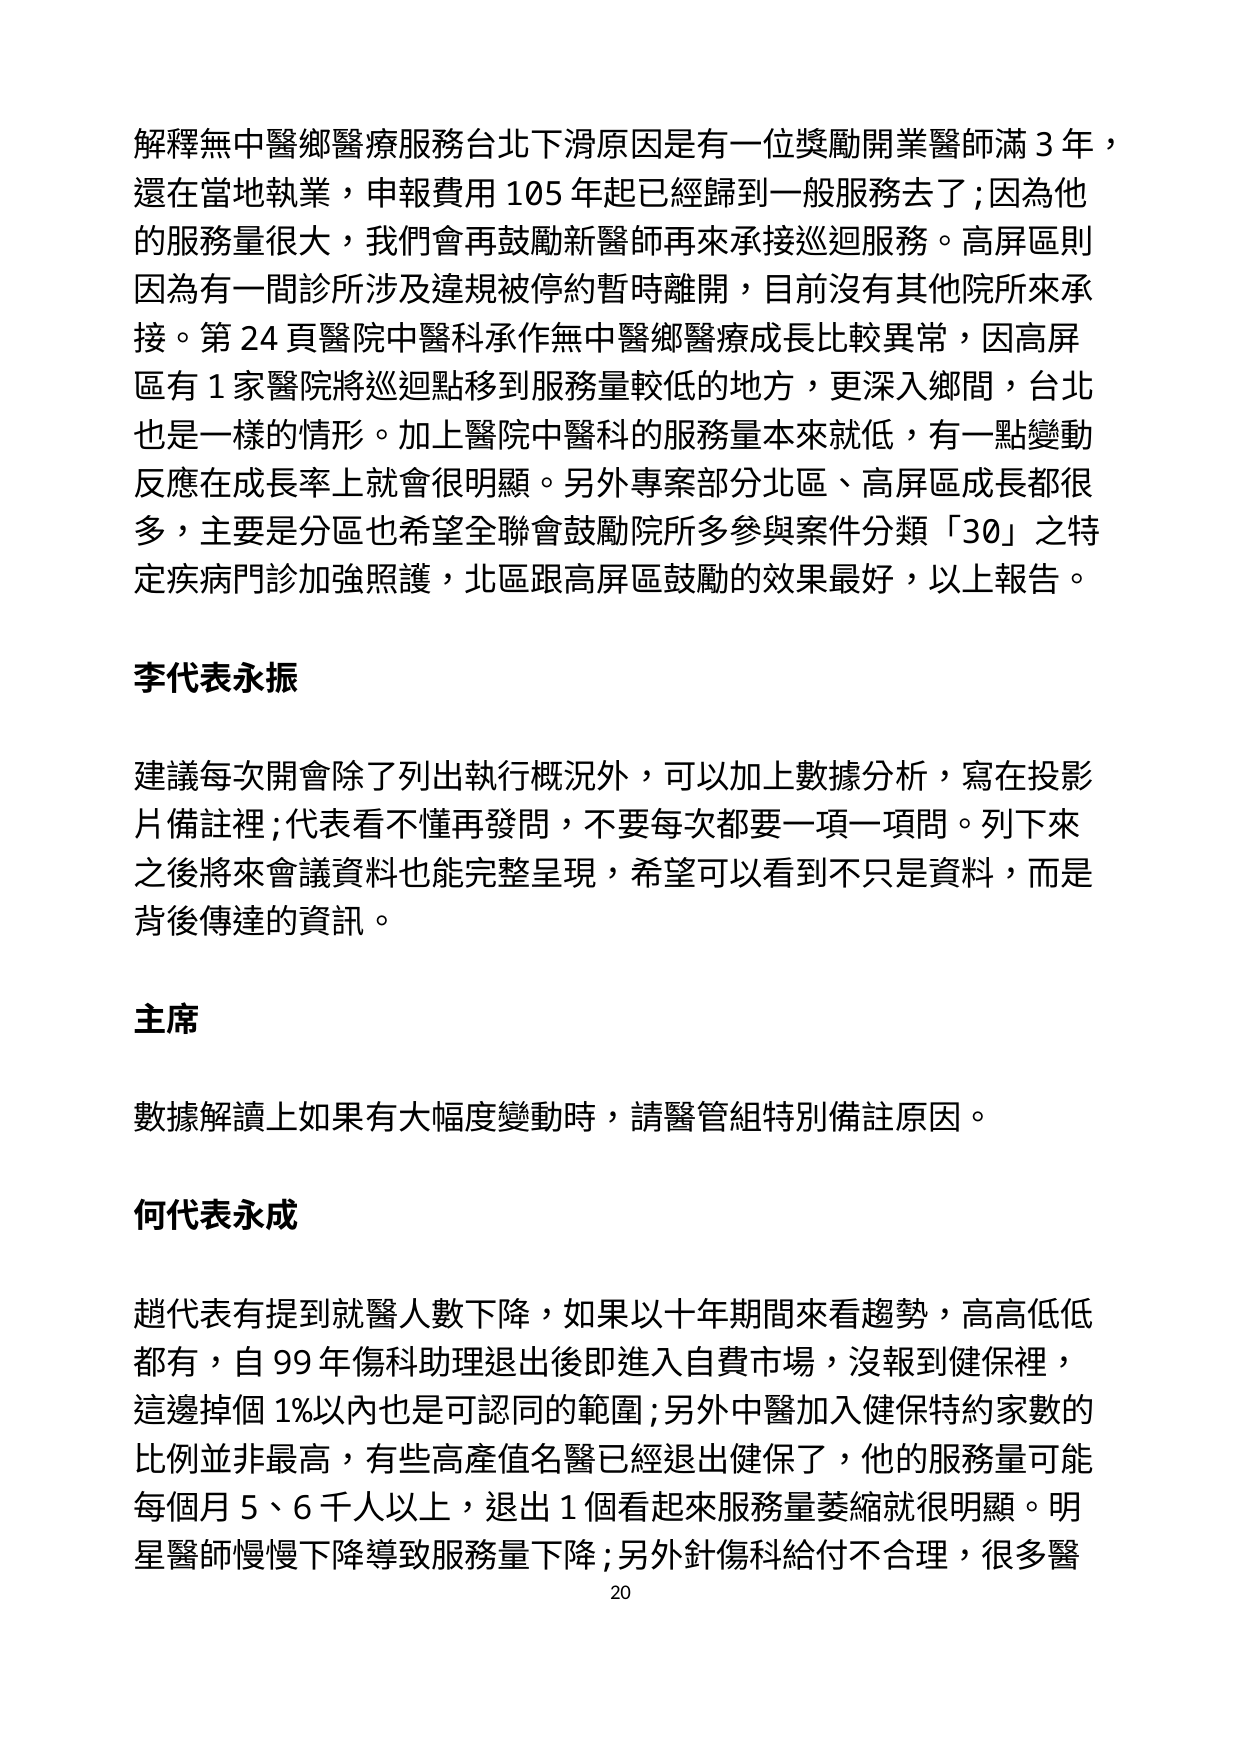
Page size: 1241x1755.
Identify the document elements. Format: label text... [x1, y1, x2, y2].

text 趙代表有提到就醫人數下降，如果以十年期間來看趨勢，高高低低都有，自99年傷科助理退出後即進入自費市場，沒報到健保裡，這邊掉個1%以內也是可認同的範圍;另外中醫加入健保特約家數的比例並非最高，有些高產值名醫已經退出健保了，他的服務量可能每個月5、6千人以上，退出1個看起來服務量萎縮就很明顯。明星醫師慢慢下降導致服務量下降;另外針傷科給付不合理，很多醫 [133, 1287, 1107, 1578]
text 主席 [133, 993, 1107, 1041]
text 解釋無中醫鄉醫療服務台北下滑原因是有一位獎勵開業醫師滿3年，還在當地執業，申報費用105年起已經歸到一般服務去了;因為他的服務量很大，我們會再鼓勵新醫師再來承接巡迴服務。高屏區則因為有一間診所涉及違規被停約暫時離開，目前沒有其他院所來承接。第24頁醫院中醫科承作無中醫鄉醫療成長比較異常，因高屏區有1家醫院將巡迴點移到服務量較低的地方，更深入鄉間，台北也是一樣的情形。加上醫院中醫科的服務量本來就低，有一點變動反應在成長率上就會很明顯。另外專案部分北區、高屏區成長都很多，主要是分區也希望全聯會鼓勵院所多參與案件分類「30」之特定疾病門診加強照護，北區跟高屏區鼓勵的效果最好，以上報告。 [133, 118, 1107, 601]
text 數據解讀上如果有大幅度變動時，請醫管組特別備註原因。 [133, 1091, 1107, 1139]
text 李代表永振 [133, 651, 1107, 700]
text 建議每次開會除了列出執行概況外，可以加上數據分析，寫在投影片備註裡;代表看不懂再發問，不要每次都要一項一項問。列下來之後將來會議資料也能完整呈現，希望可以看到不只是資料，而是背後傳達的資訊。 [133, 750, 1107, 943]
text 何代表永成 [133, 1189, 1107, 1237]
